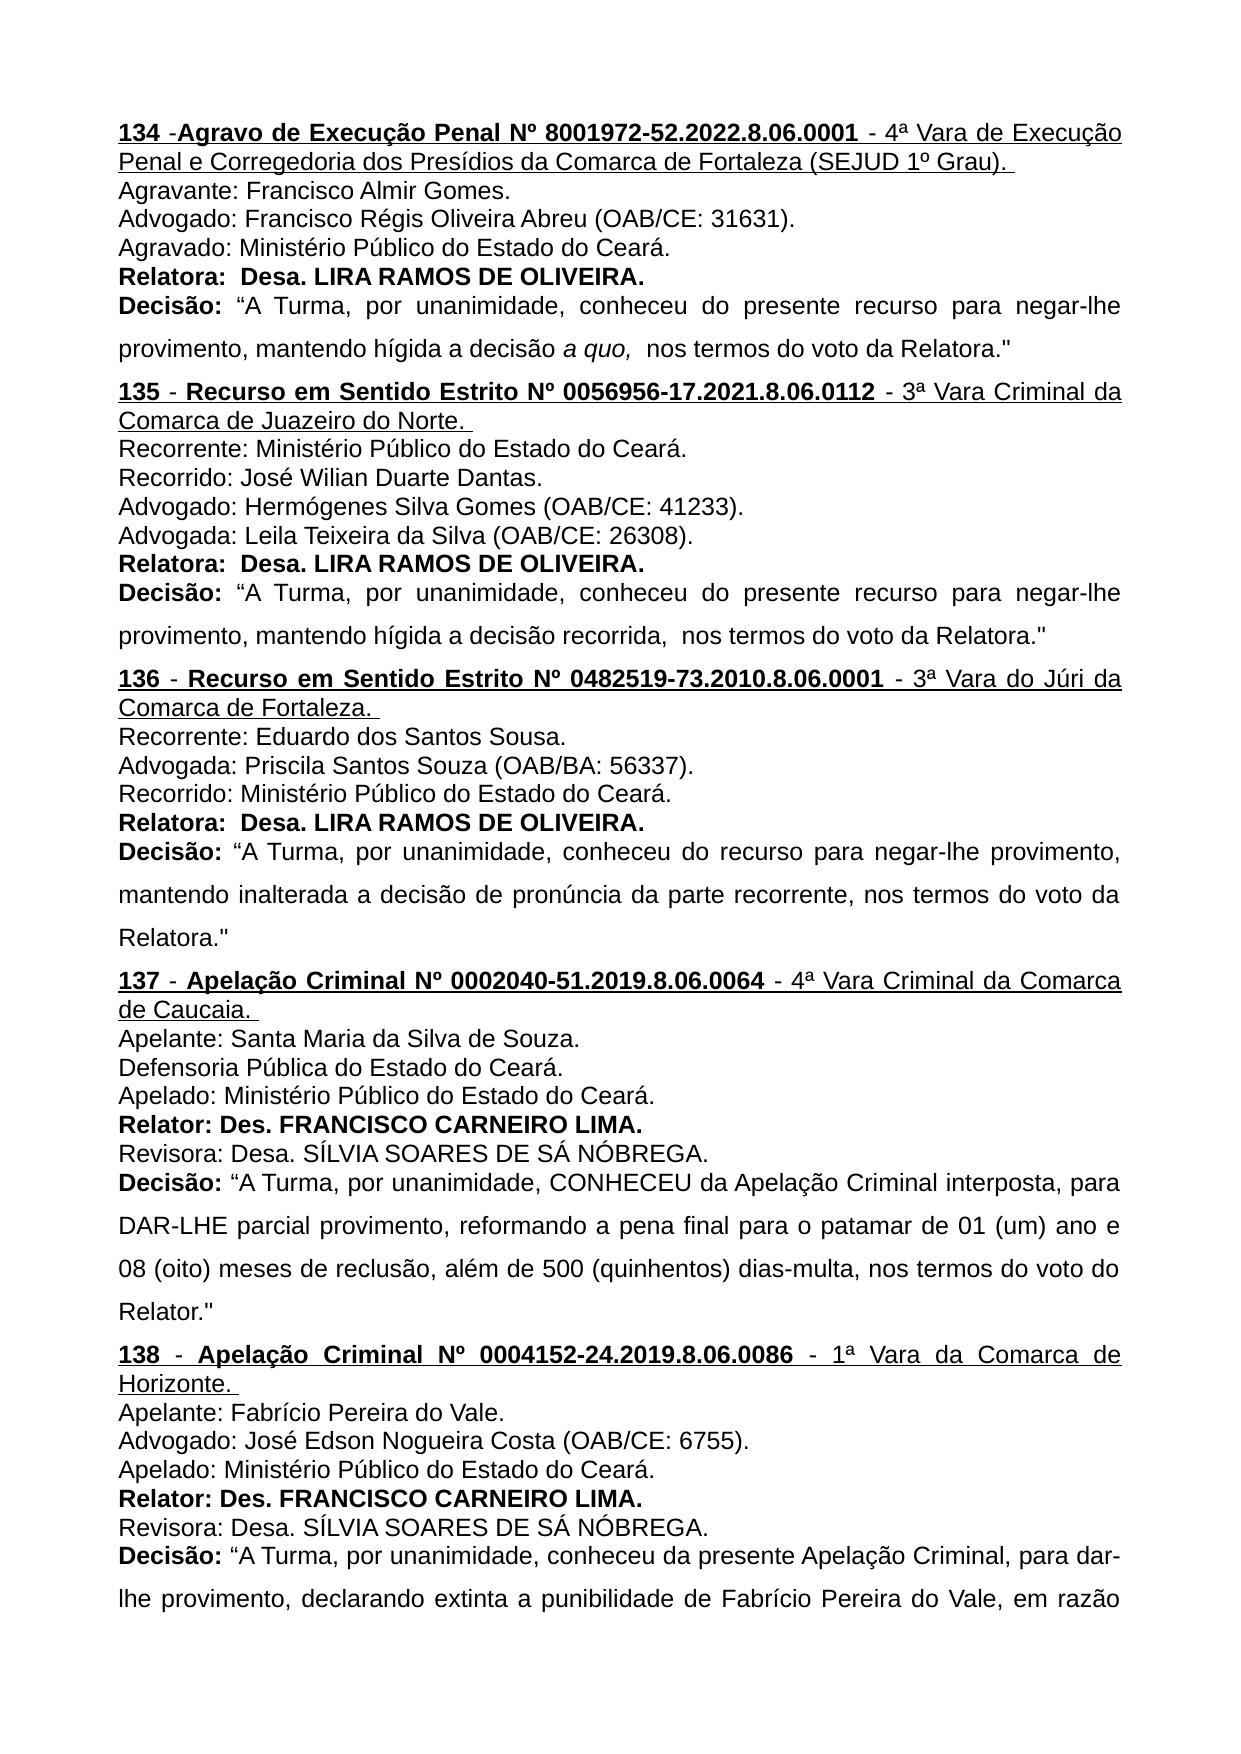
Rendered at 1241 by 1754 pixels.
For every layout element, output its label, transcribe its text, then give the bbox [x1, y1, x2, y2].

text Decisão: “A Turma, por unanimidade, conheceu do presente recurso para negar-lhe provimento, mantendo hígida a decisão a quo, nos termos do voto da Relatora." [118, 291, 1122, 362]
text Relator: Des. FRANCISCO CARNEIRO LIMA. [118, 1484, 1122, 1512]
text Decisão: “A Turma, por unanimidade, conheceu do presente recurso para negar-lhe provimento, mantendo hígida a decisão recorrida, nos termos do voto da Relatora." [118, 578, 1122, 650]
text Relator: Des. FRANCISCO CARNEIRO LIMA. [118, 1110, 1122, 1139]
text Recorrido: Ministério Público do Estado do Ceará. [118, 779, 1122, 808]
text Advogado: José Edson Nogueira Costa (OAB/CE: 6755). [118, 1426, 1122, 1455]
text Relatora: Desa. LIRA RAMOS DE OLIVEIRA. [118, 549, 1122, 578]
text Decisão: “A Turma, por unanimidade, conheceu do recurso para negar-lhe provimento, mantendo inalterada a decisão de pronúncia da parte recorrente, nos termos do voto da Relatora." [118, 837, 1122, 952]
text Horizonte. [118, 1366, 1122, 1397]
text 138 - Apelação Criminal Nº 0004152-24.2019.8.06.0086 - 1ª Vara da Comarca de [118, 1340, 1122, 1365]
text Agravante: Francisco Almir Gomes. [118, 176, 1122, 204]
text Advogada: Leila Teixeira da Silva (OAB/CE: 26308). [118, 521, 1122, 549]
text 136 - Recurso em Sentido Estrito Nº 0482519-73.2010.8.06.0001 - 3ª Vara do Júri da [118, 664, 1122, 689]
text Comarca de Fortaleza. [118, 691, 1122, 722]
text Penal e Corregedoria dos Presídios da Comarca de Fortaleza (SEJUD 1º Grau). [118, 144, 1122, 176]
text Apelante: Fabrício Pereira do Vale. [118, 1397, 1122, 1426]
text Decisão: “A Turma, por unanimidade, CONHECEU da Apelação Criminal interposta, para DAR-LHE parcial provimento, reformando a pena final para o patamar de 01 (um) ano e 08 (oito) meses de reclusão, além de 500 (quinhentos) dias-multa, nos termos do voto do Relator." [118, 1167, 1122, 1326]
text Apelado: Ministério Público do Estado do Ceará. [118, 1455, 1122, 1484]
text Revisora: Desa. SÍLVIA SOARES DE SÁ NÓBREGA. [118, 1512, 1122, 1541]
text Recorrido: José Wilian Duarte Dantas. [118, 463, 1122, 492]
text Comarca de Juazeiro do Norte. [118, 403, 1122, 434]
text Apelante: Santa Maria da Silva de Souza. [118, 1024, 1122, 1052]
text Relatora: Desa. LIRA RAMOS DE OLIVEIRA. [118, 808, 1122, 837]
text Defensoria Pública do Estado do Ceará. [118, 1052, 1122, 1081]
text Revisora: Desa. SÍLVIA SOARES DE SÁ NÓBREGA. [118, 1139, 1122, 1167]
text 137 - Apelação Criminal Nº 0002040-51.2019.8.06.0064 - 4ª Vara Criminal da Comarca [118, 966, 1122, 991]
text Relatora: Desa. LIRA RAMOS DE OLIVEIRA. [118, 262, 1122, 291]
text Decisão: “A Turma, por unanimidade, conheceu da presente Apelação Criminal, para dar-lhe provimento, declarando extinta a punibilidade de Fabrício Pereira do Vale, em razão [118, 1541, 1122, 1613]
text Apelado: Ministério Público do Estado do Ceará. [118, 1081, 1122, 1110]
text Advogado: Francisco Régis Oliveira Abreu (OAB/CE: 31631). [118, 204, 1122, 233]
text Recorrente: Ministério Público do Estado do Ceará. [118, 434, 1122, 463]
text Advogada: Priscila Santos Souza (OAB/BA: 56337). [118, 751, 1122, 779]
text de Caucaia. [118, 993, 1122, 1024]
text 134 -Agravo de Execução Penal Nº 8001972-52.2022.8.06.0001 - 4ª Vara de Execução [118, 118, 1122, 143]
text Recorrente: Eduardo dos Santos Sousa. [118, 722, 1122, 751]
text Agravado: Ministério Público do Estado do Ceará. [118, 233, 1122, 262]
text 135 - Recurso em Sentido Estrito Nº 0056956-17.2021.8.06.0112 - 3ª Vara Criminal da [118, 377, 1122, 402]
text Advogado: Hermógenes Silva Gomes (OAB/CE: 41233). [118, 492, 1122, 521]
